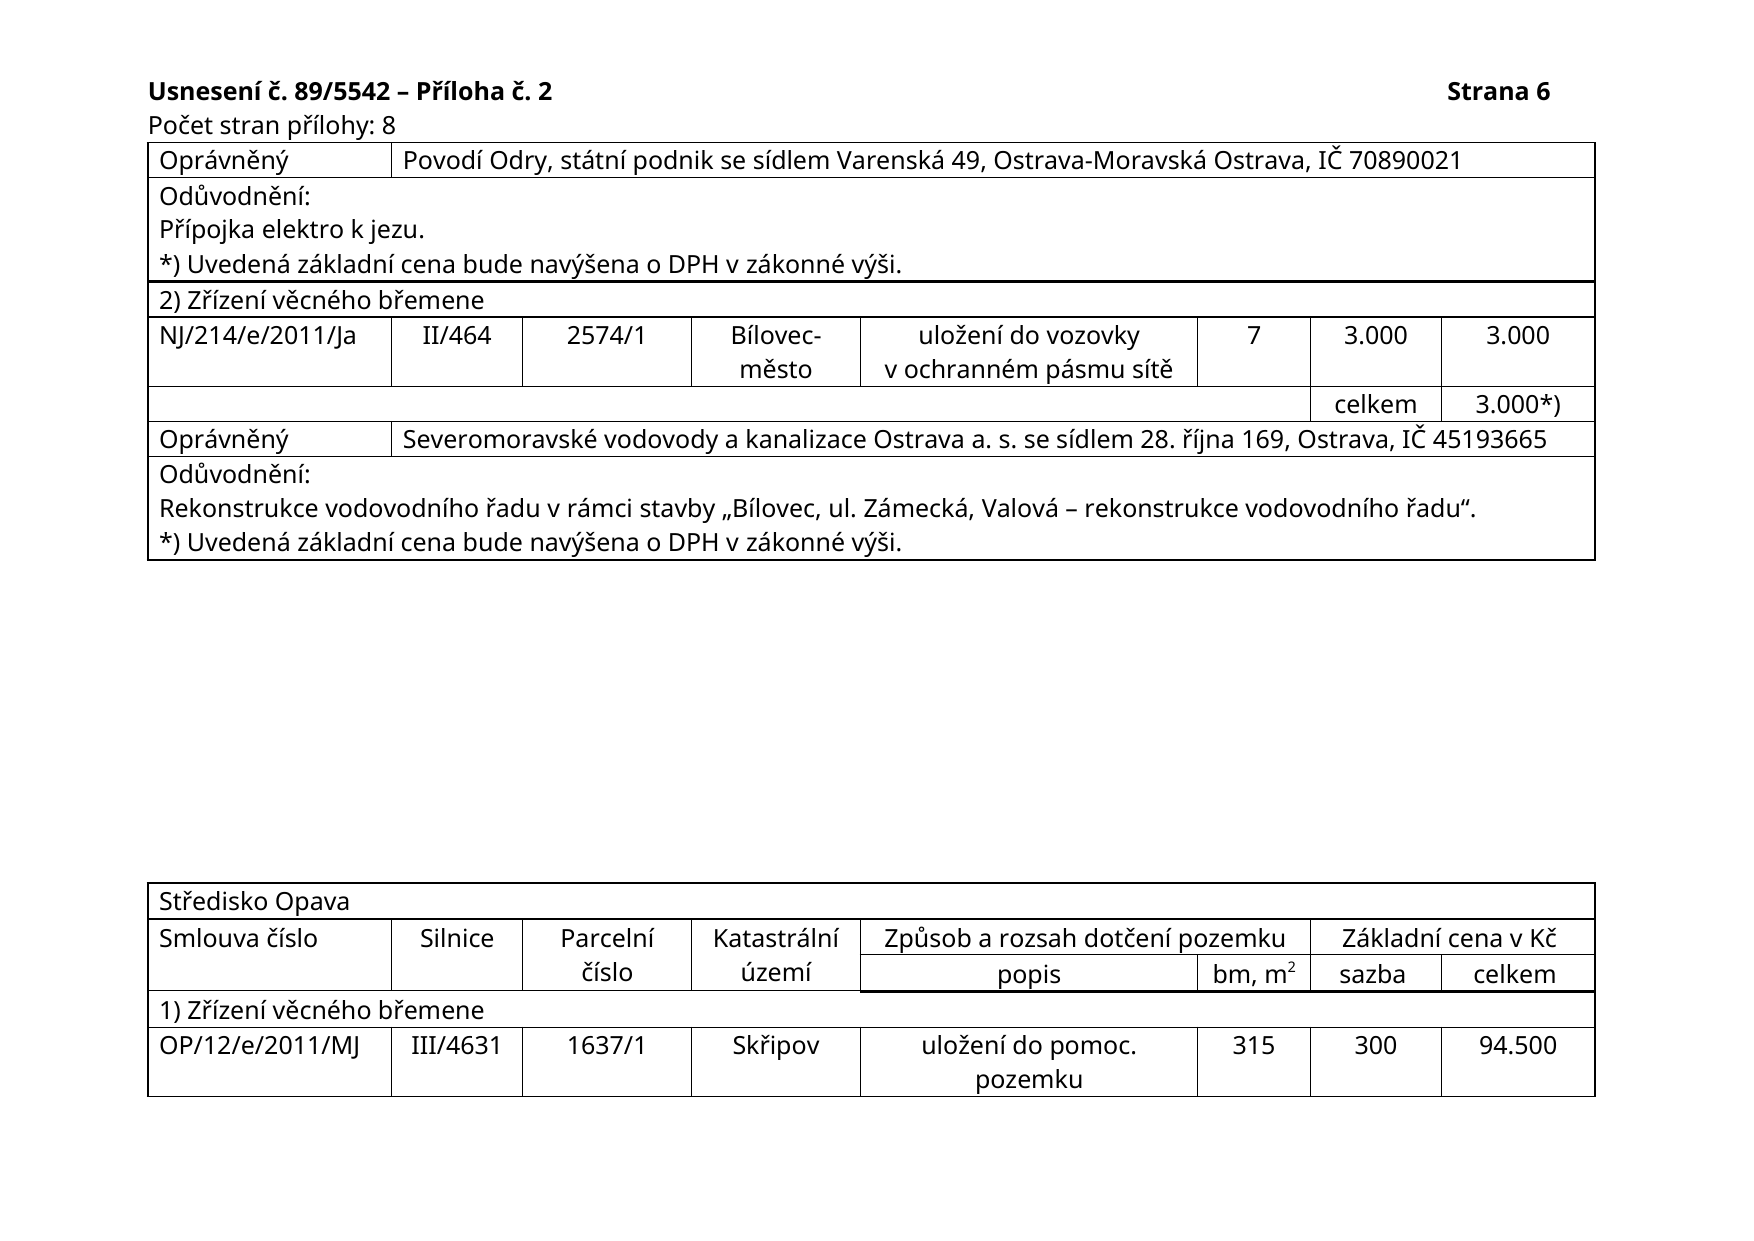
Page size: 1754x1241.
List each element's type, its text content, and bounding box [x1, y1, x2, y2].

table_cell 3.000*) [1442, 387, 1594, 421]
table_cell 1) Zřízení věcného břemene [149, 991, 1594, 1027]
table_cell Odůvodnění: Přípojka elektro k jezu. *) Uvedená základní cena bude navýšena o DPH v zákonné výši. [149, 178, 1594, 280]
table_cell III/4631 [392, 1028, 522, 1096]
table_cell 2) Zřízení věcného břemene [149, 283, 1594, 316]
table_cell Skřipov [692, 1028, 860, 1096]
table_cell Povodí Odry, státní podnik se sídlem Varenská 49, Ostrava-Moravská Ostrava, IČ 70890021 [392, 143, 1594, 177]
table_cell sazba [1311, 955, 1441, 990]
table_cell bm, m2 [1198, 955, 1310, 990]
table_cell Základní cena v Kč [1311, 920, 1594, 954]
table_header Středisko Opava [149, 884, 1594, 918]
table_cell Silnice [392, 920, 522, 990]
table_cell Bílovec-město [692, 318, 860, 386]
table_cell Oprávněný [149, 422, 391, 456]
table_cell II/464 [392, 318, 522, 386]
table_cell Způsob a rozsah dotčení pozemku [861, 920, 1310, 954]
table_cell 3.000 [1311, 318, 1441, 386]
table_cell Parcelní číslo [523, 920, 691, 990]
table_cell Oprávněný [149, 143, 391, 177]
table_cell 94.500 [1442, 1028, 1594, 1096]
table_cell popis [861, 955, 1197, 990]
table_cell celkem [1442, 955, 1594, 990]
table_cell 2574/1 [523, 318, 691, 386]
table_cell Katastrální území [692, 920, 860, 990]
table_cell celkem [1311, 387, 1441, 421]
table_cell NJ/214/e/2011/Ja [149, 318, 391, 386]
table_cell OP/12/e/2011/MJ [149, 1028, 391, 1096]
table_cell 1637/1 [523, 1028, 691, 1096]
table_cell Severomoravské vodovody a kanalizace Ostrava a. s. se sídlem 28. října 169, Ostrava, IČ 45193665 [392, 422, 1594, 456]
table_cell 7 [1198, 318, 1310, 386]
table_cell 3.000 [1442, 318, 1594, 386]
table_cell 300 [1311, 1028, 1441, 1096]
table_cell Smlouva číslo [149, 920, 391, 990]
table_cell [149, 387, 1310, 421]
table_cell Odůvodnění: Rekonstrukce vodovodního řadu v rámci stavby „Bílovec, ul. Zámecká, Valová – rekonstrukce vodovodního řadu“. *) Uvedená základní cena bude navýšena o DPH v zákonné výši. [149, 457, 1594, 559]
table_cell uložení do vozovky v ochranném pásmu sítě [861, 318, 1197, 386]
table_cell 315 [1198, 1028, 1310, 1096]
table_cell uložení do pomoc. pozemku [861, 1028, 1197, 1096]
